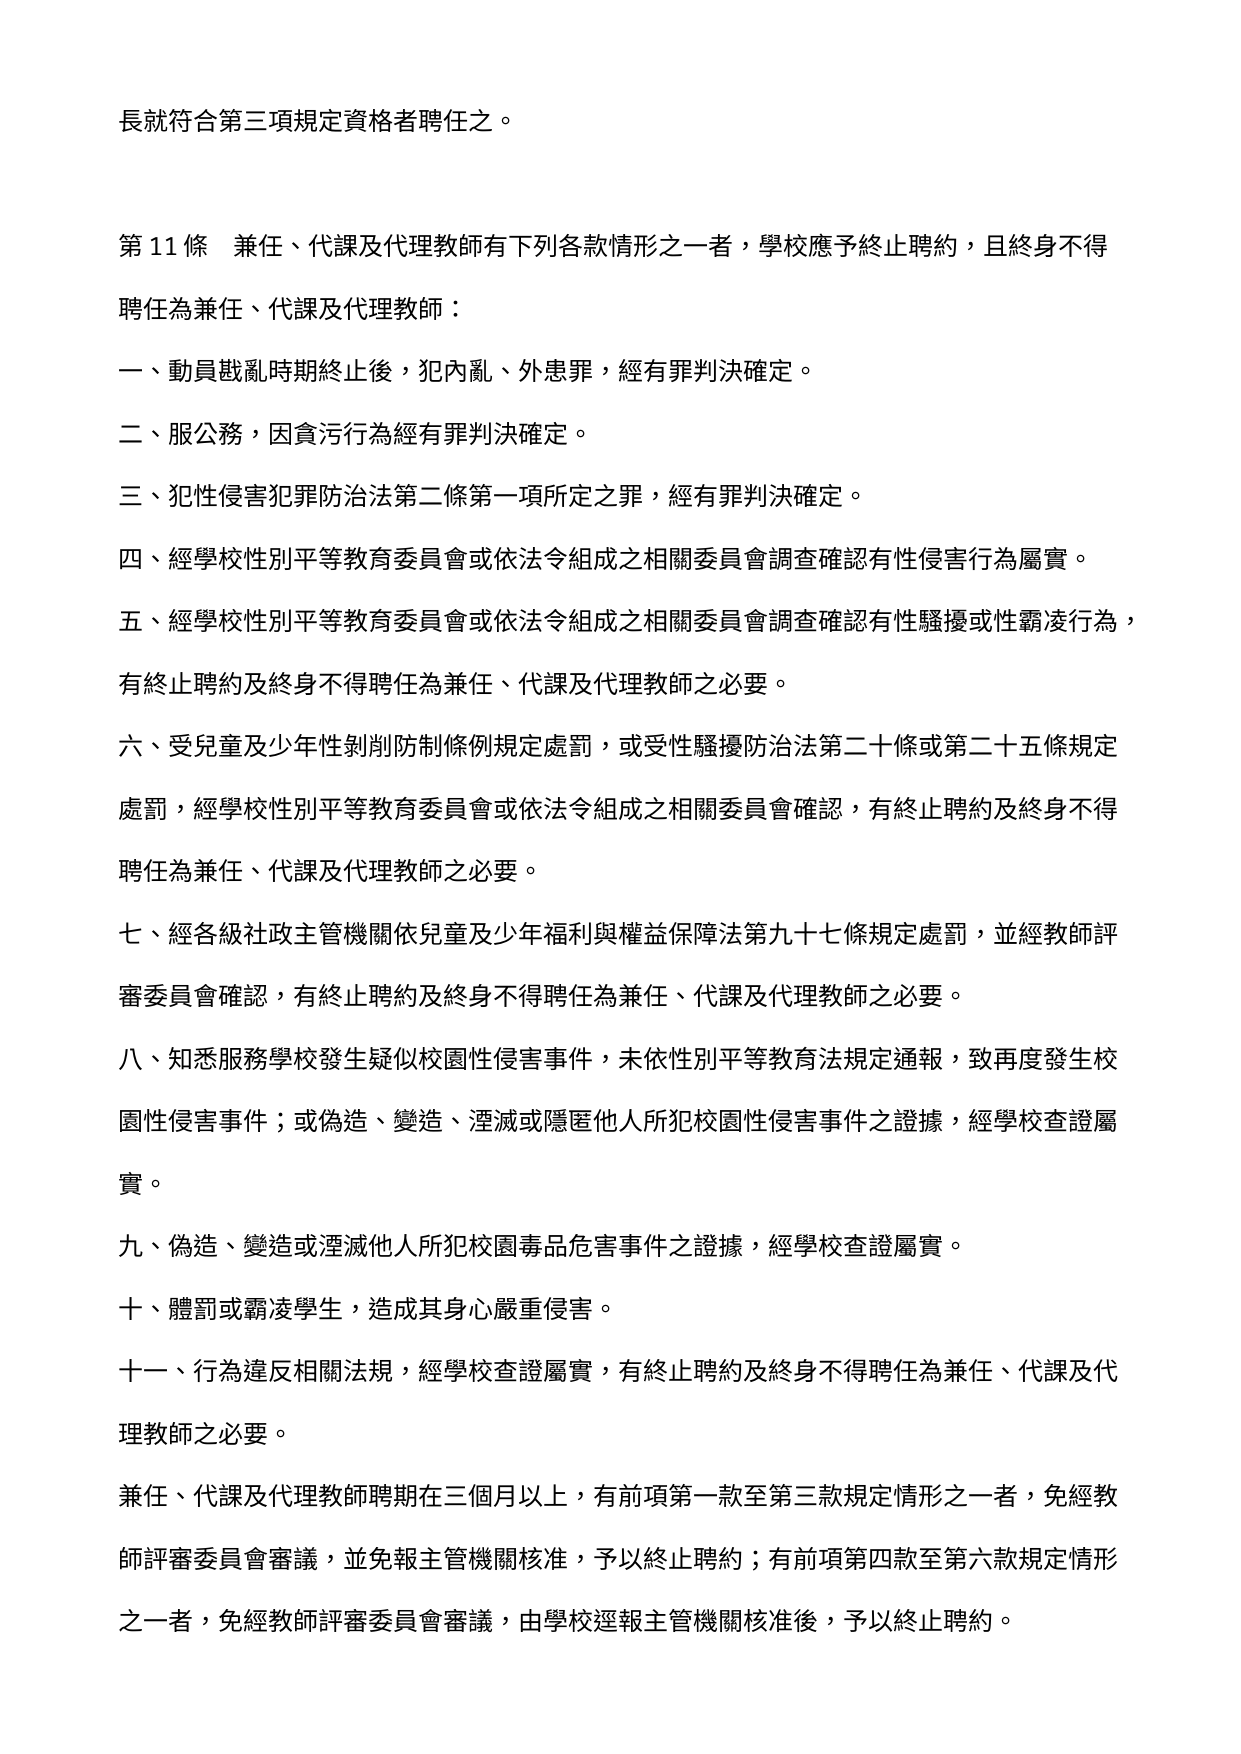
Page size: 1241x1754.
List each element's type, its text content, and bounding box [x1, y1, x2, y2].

text 八、知悉服務學校發生疑似校園性侵害事件，未依性別平等教育法規定通報，致再度發生校園性侵害事件；或偽造、變造、湮滅或隱匿他人所犯校園性侵害事件之證據，經學校查證屬實。 [118, 1016, 1122, 1203]
text 七、經各級社政主管機關依兒童及少年福利與權益保障法第九十七條規定處罰，並經教師評審委員會確認，有終止聘約及終身不得聘任為兼任、代課及代理教師之必要。 [118, 891, 1122, 1016]
text 一、動員戡亂時期終止後，犯內亂、外患罪，經有罪判決確定。 [118, 328, 1122, 391]
text 兼任、代課及代理教師聘期在三個月以上，有前項第一款至第三款規定情形之一者，免經教師評審委員會審議，並免報主管機關核准，予以終止聘約；有前項第四款至第六款規定情形之一者，免經教師評審委員會審議，由學校逕報主管機關核准後，予以終止聘約。 [118, 1453, 1122, 1641]
text 二、服公務，因貪污行為經有罪判決確定。 [118, 391, 1122, 453]
text 長就符合第三項規定資格者聘任之。 [118, 78, 1122, 141]
text 十、體罰或霸凌學生，造成其身心嚴重侵害。 [118, 1266, 1122, 1328]
text 六、受兒童及少年性剝削防制條例規定處罰，或受性騷擾防治法第二十條或第二十五條規定處罰，經學校性別平等教育委員會或依法令組成之相關委員會確認，有終止聘約及終身不得聘任為兼任、代課及代理教師之必要。 [118, 703, 1122, 891]
text 三、犯性侵害犯罪防治法第二條第一項所定之罪，經有罪判決確定。 [118, 453, 1122, 516]
text 十一、行為違反相關法規，經學校查證屬實，有終止聘約及終身不得聘任為兼任、代課及代理教師之必要。 [118, 1328, 1122, 1453]
text 四、經學校性別平等教育委員會或依法令組成之相關委員會調查確認有性侵害行為屬實。 [118, 516, 1122, 578]
text 第11條 兼任、代課及代理教師有下列各款情形之一者，學校應予終止聘約，且終身不得聘任為兼任、代課及代理教師： [118, 203, 1122, 328]
text 九、偽造、變造或湮滅他人所犯校園毒品危害事件之證據，經學校查證屬實。 [118, 1203, 1122, 1266]
text 五、經學校性別平等教育委員會或依法令組成之相關委員會調查確認有性騷擾或性霸凌行為，有終止聘約及終身不得聘任為兼任、代課及代理教師之必要。 [118, 578, 1122, 703]
